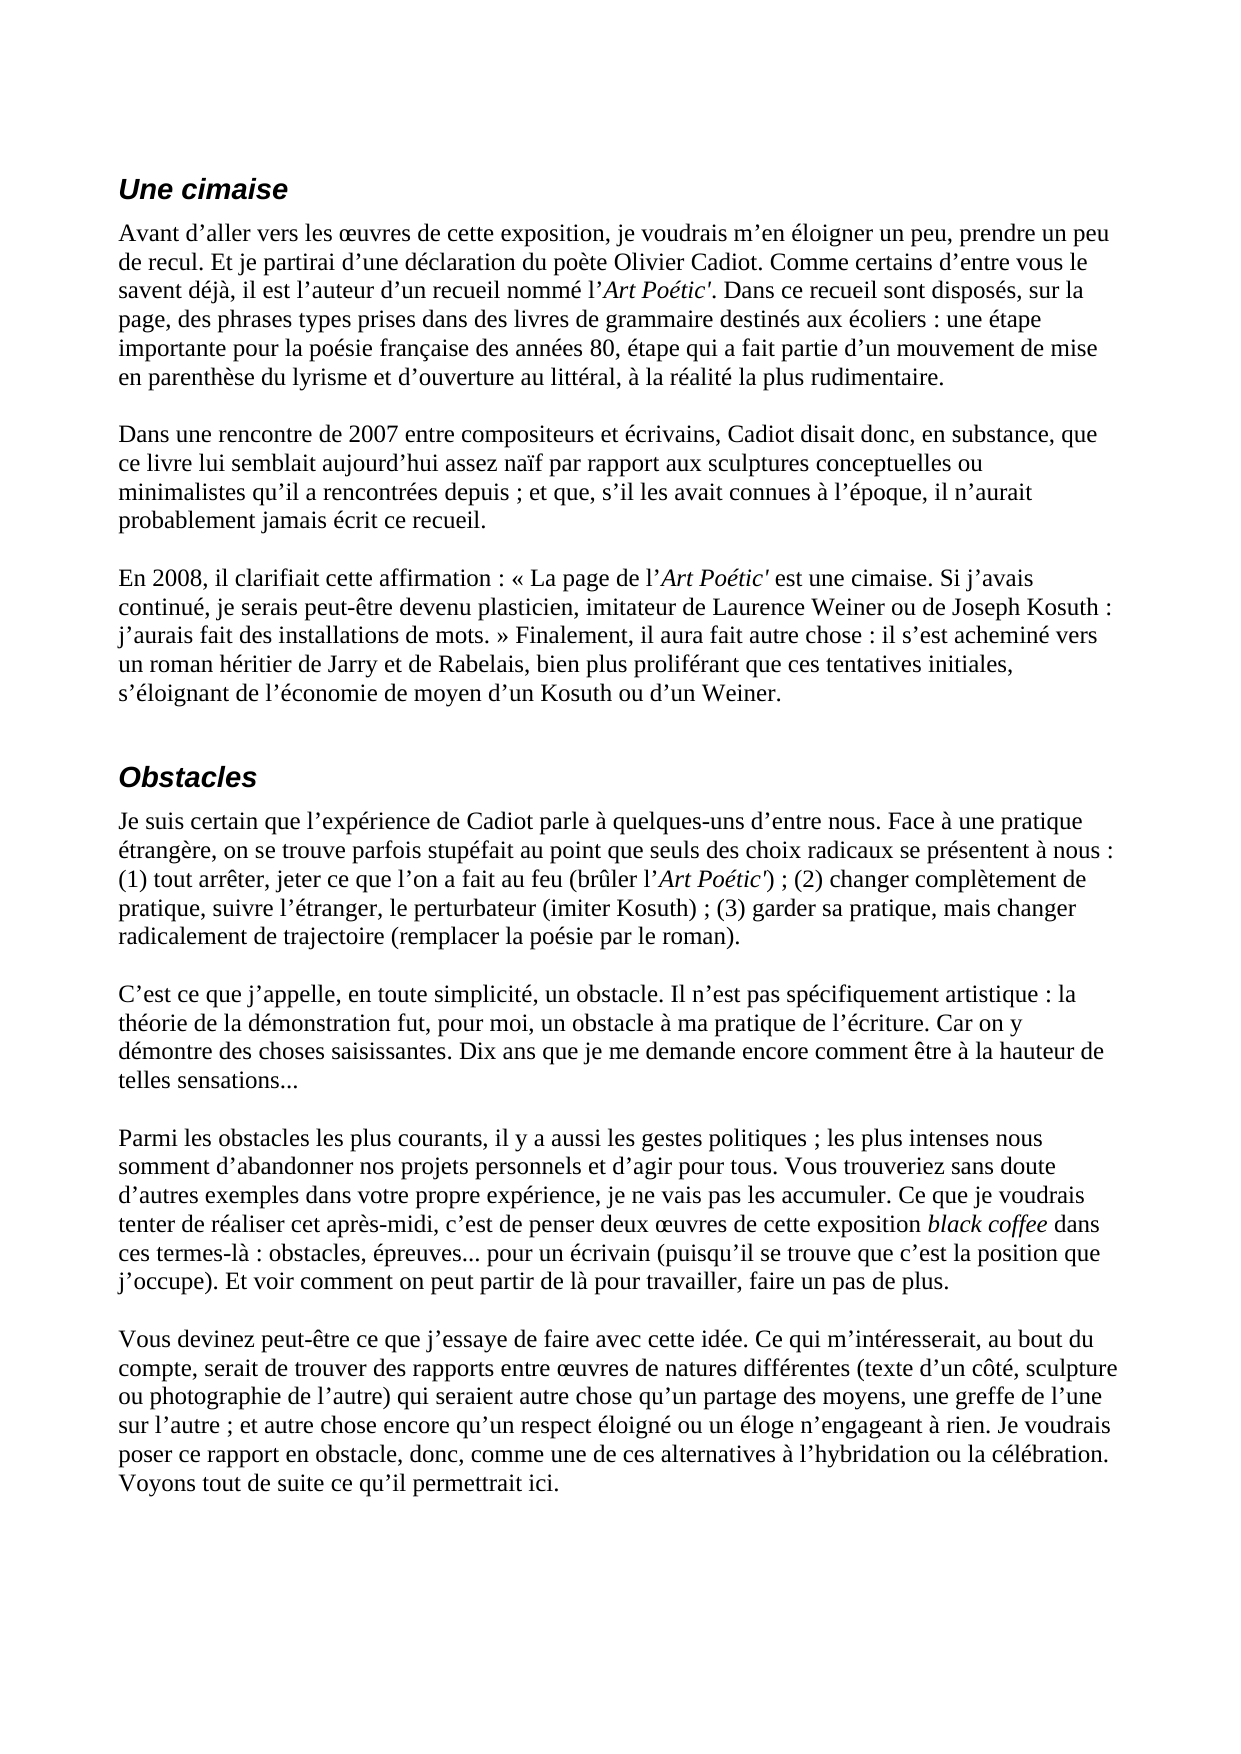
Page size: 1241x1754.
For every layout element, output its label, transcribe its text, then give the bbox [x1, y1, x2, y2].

text Je suis certain que l’expérience de Cadiot parle à quelques-uns d’entre nous. Face à une pratique étrangère, on se trouve parfois stupéfait au point que seuls des choix radicaux se présentent à nous : (1) tout arrêter, jeter ce que l’on a fait au feu (brûler l’Art Poétic') ; (2) changer complètement de pratique, suivre l’étranger, le perturbateur (imiter Kosuth) ; (3) garder sa pratique, mais changer radicalement de trajectoire (remplacer la poésie par le roman). C’est ce que j’appelle, en toute simplicité, un obstacle. Il n’est pas spécifiquement artistique : la théorie de la démonstration fut, pour moi, un obstacle à ma pratique de l’écriture. Car on y démontre des choses saisissantes. Dix ans que je me demande encore comment être à la hauteur de telles sensations... Parmi les obstacles les plus courants, il y a aussi les gestes politiques ; les plus intenses nous somment d’abandonner nos projets personnels et d’agir pour tous. Vous trouveriez sans doute d’autres exemples dans votre propre expérience, je ne vais pas les accumuler. Ce que je voudrais tenter de réaliser cet après-midi, c’est de penser deux œuvres de cette exposition black coffee dans ces termes-là : obstacles, épreuves... pour un écrivain (puisqu’il se trouve que c’est la position que j’occupe). Et voir comment on peut partir de là pour travailler, faire un pas de plus. [118, 806, 1122, 1324]
subtitle Obstacles [118, 760, 1122, 794]
text Avant d’aller vers les œuvres de cette exposition, je voudrais m’en éloigner un peu, prendre un peu de recul. Et je partirai d’une déclaration du poète Olivier Cadiot. Comme certains d’entre vous le savent déjà, il est l’auteur d’un recueil nommé l’Art Poétic'. Dans ce recueil sont disposés, sur la page, des phrases types prises dans des livres de grammaire destinés aux écoliers : une étape importante pour la poésie française des années 80, étape qui a fait partie d’un mouvement de mise en parenthèse du lyrisme et d’ouverture au littéral, à la réalité la plus rudimentaire. Dans une rencontre de 2007 entre compositeurs et écrivains, Cadiot disait donc, en substance, que ce livre lui semblait aujourd’hui assez naïf par rapport aux sculptures conceptuelles ou minimalistes qu’il a rencontrées depuis ; et que, s’il les avait connues à l’époque, il n’aurait probablement jamais écrit ce recueil. En 2008, il clarifiait cette affirmation : « La page de l’Art Poétic' est une cimaise. Si j’avais continué, je serais peut-être devenu plasticien, imitateur de Laurence Weiner ou de Joseph Kosuth : j’aurais fait des installations de mots. » Finalement, il aura fait autre chose : il s’est acheminé vers un roman héritier de Jarry et de Rabelais, bien plus proliférant que ces tentatives initiales, s’éloignant de l’économie de moyen d’un Kosuth ou d’un Weiner. [118, 218, 1122, 735]
subtitle Une cimaise [118, 172, 1122, 205]
text Vous devinez peut-être ce que j’essaye de faire avec cette idée. Ce qui m’intéresserait, au bout du compte, serait de trouver des rapports entre œuvres de natures différentes (texte d’un côté, sculpture ou photographie de l’autre) qui seraient autre chose qu’un partage des moyens, une greffe de l’une sur l’autre ; et autre chose encore qu’un respect éloigné ou un éloge n’engageant à rien. Je voudrais poser ce rapport en obstacle, donc, comme une de ces alternatives à l’hybridation ou la célébration. Voyons tout de suite ce qu’il permettrait ici. [118, 1324, 1122, 1525]
